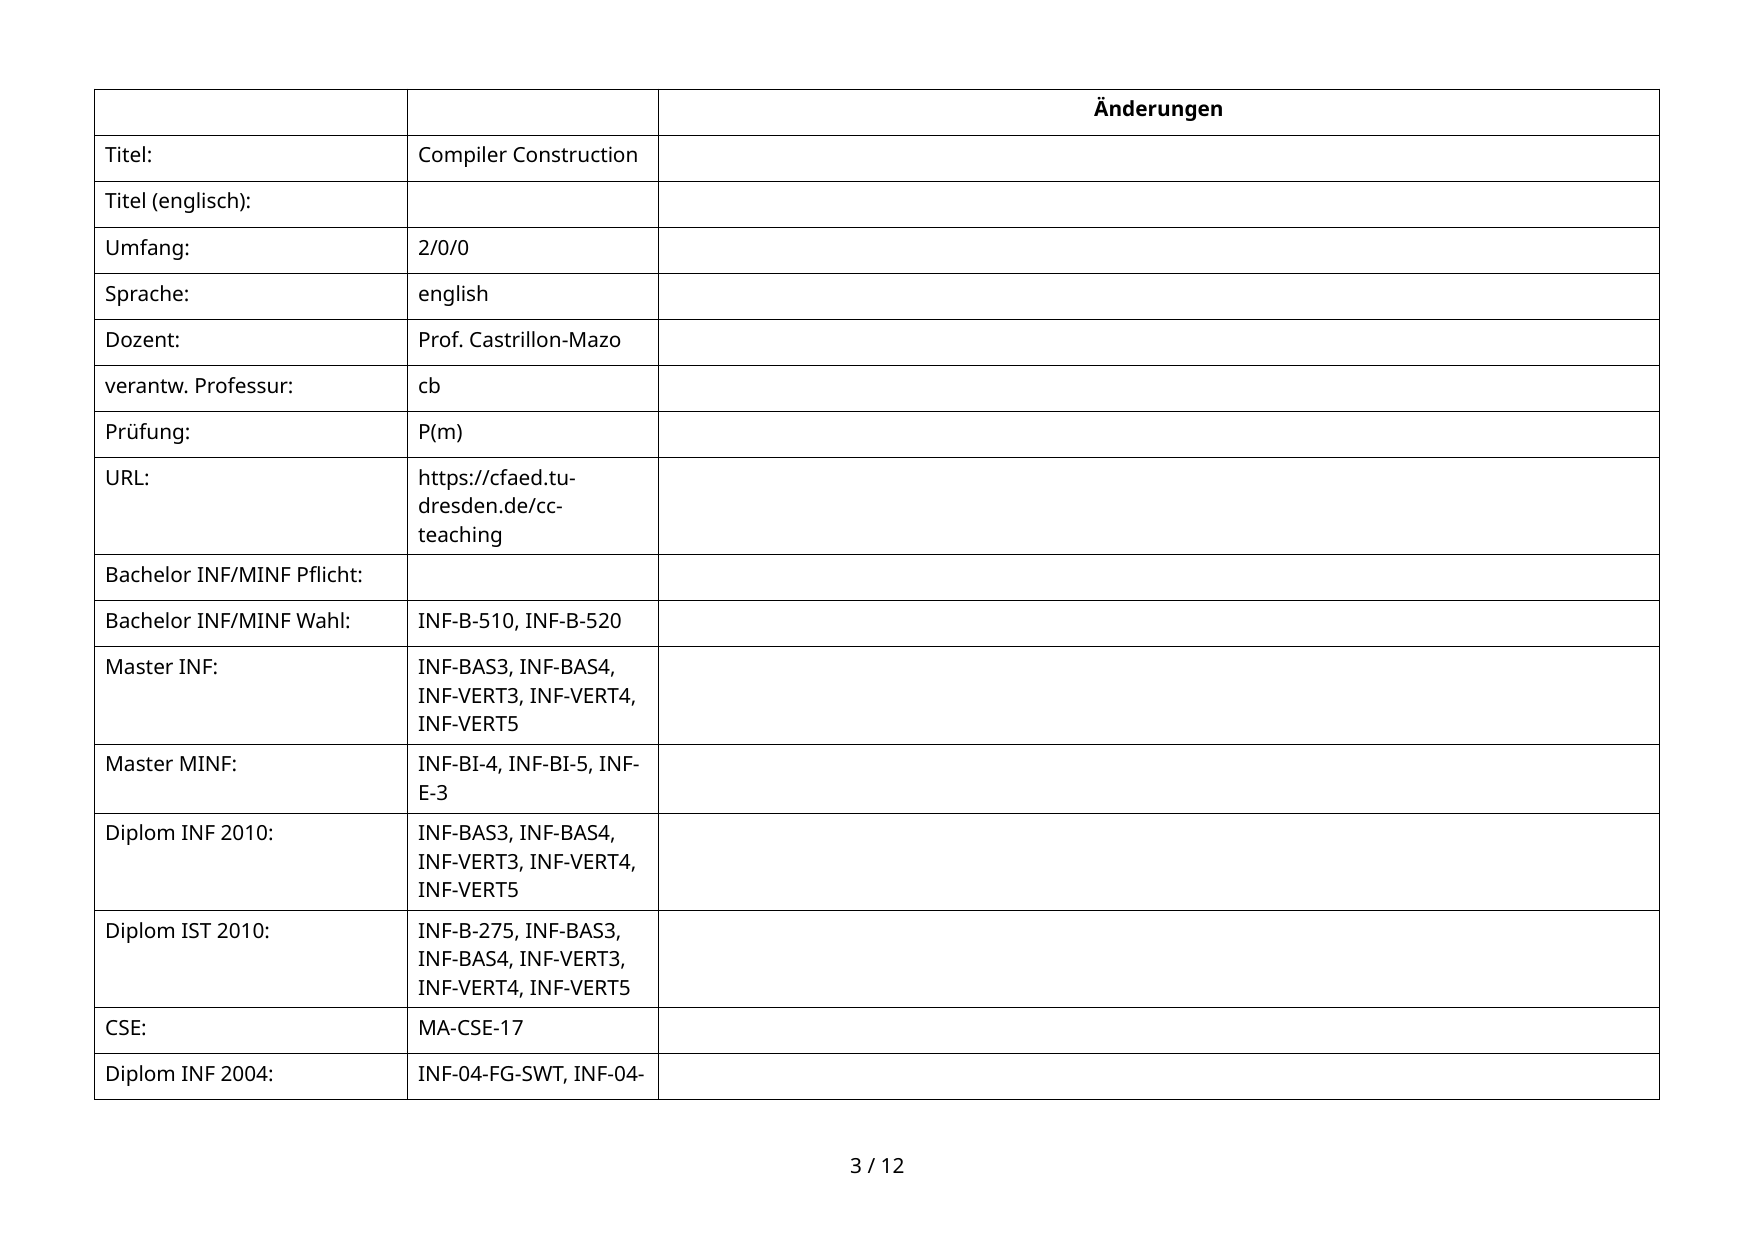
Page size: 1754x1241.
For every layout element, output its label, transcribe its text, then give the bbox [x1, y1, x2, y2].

table_cell INF-B-275, INF-BAS3, INF-BAS4, INF-VERT3, INF-VERT4, INF-VERT5 [408, 911, 658, 1007]
table_cell INF-04-FG-SWT, INF-04- [408, 1054, 658, 1099]
table_cell INF-BAS3, INF-BAS4, INF-VERT3, INF-VERT4, INF-VERT5 [408, 647, 658, 743]
table_cell CSE: [95, 1008, 407, 1053]
table_cell Dozent: [95, 320, 407, 365]
table_cell verantw. Professur: [95, 366, 407, 411]
table_cell [408, 555, 658, 600]
table_cell Umfang: [95, 228, 407, 273]
table_cell Bachelor INF/MINF Wahl: [95, 601, 407, 646]
table_cell cb [408, 366, 658, 411]
table_cell Diplom INF 2010: [95, 814, 407, 910]
table_cell [659, 458, 1659, 554]
table_cell Master INF: [95, 647, 407, 743]
table_cell [659, 1054, 1659, 1099]
table_cell Prof. Castrillon-Mazo [408, 320, 658, 365]
table_cell Diplom INF 2004: [95, 1054, 407, 1099]
table_cell INF-B-510, INF-B-520 [408, 601, 658, 646]
table_cell P(m) [408, 412, 658, 457]
table_header [408, 90, 658, 134]
table_cell [659, 601, 1659, 646]
table_cell Master MINF: [95, 745, 407, 812]
table_cell [659, 555, 1659, 600]
table_cell 2/0/0 [408, 228, 658, 273]
table_cell Prüfung: [95, 412, 407, 457]
table_cell Titel: [95, 136, 407, 181]
table_cell [659, 647, 1659, 743]
table_cell Sprache: [95, 274, 407, 319]
table_cell [659, 745, 1659, 812]
table_cell Titel (englisch): [95, 182, 407, 227]
table_cell [659, 911, 1659, 1007]
table_header Änderungen [659, 90, 1659, 134]
table_cell [659, 136, 1659, 181]
table_cell INF-BI-4, INF-BI-5, INF-E-3 [408, 745, 658, 812]
table_cell [408, 182, 658, 227]
table_cell [659, 274, 1659, 319]
table_cell [659, 228, 1659, 273]
table_cell Bachelor INF/MINF Pflicht: [95, 555, 407, 600]
table_cell INF-BAS3, INF-BAS4, INF-VERT3, INF-VERT4, INF-VERT5 [408, 814, 658, 910]
table_cell [659, 182, 1659, 227]
table_cell MA-CSE-17 [408, 1008, 658, 1053]
table_cell [659, 412, 1659, 457]
table_cell [659, 320, 1659, 365]
table_cell english [408, 274, 658, 319]
table_cell [659, 1008, 1659, 1053]
table_cell Compiler Construction [408, 136, 658, 181]
table_cell URL: [95, 458, 407, 554]
table_header [95, 90, 407, 134]
table_cell [659, 814, 1659, 910]
table_cell https://cfaed.tu-dresden.de/cc-teaching [408, 458, 658, 554]
table_cell [659, 366, 1659, 411]
table_cell Diplom IST 2010: [95, 911, 407, 1007]
